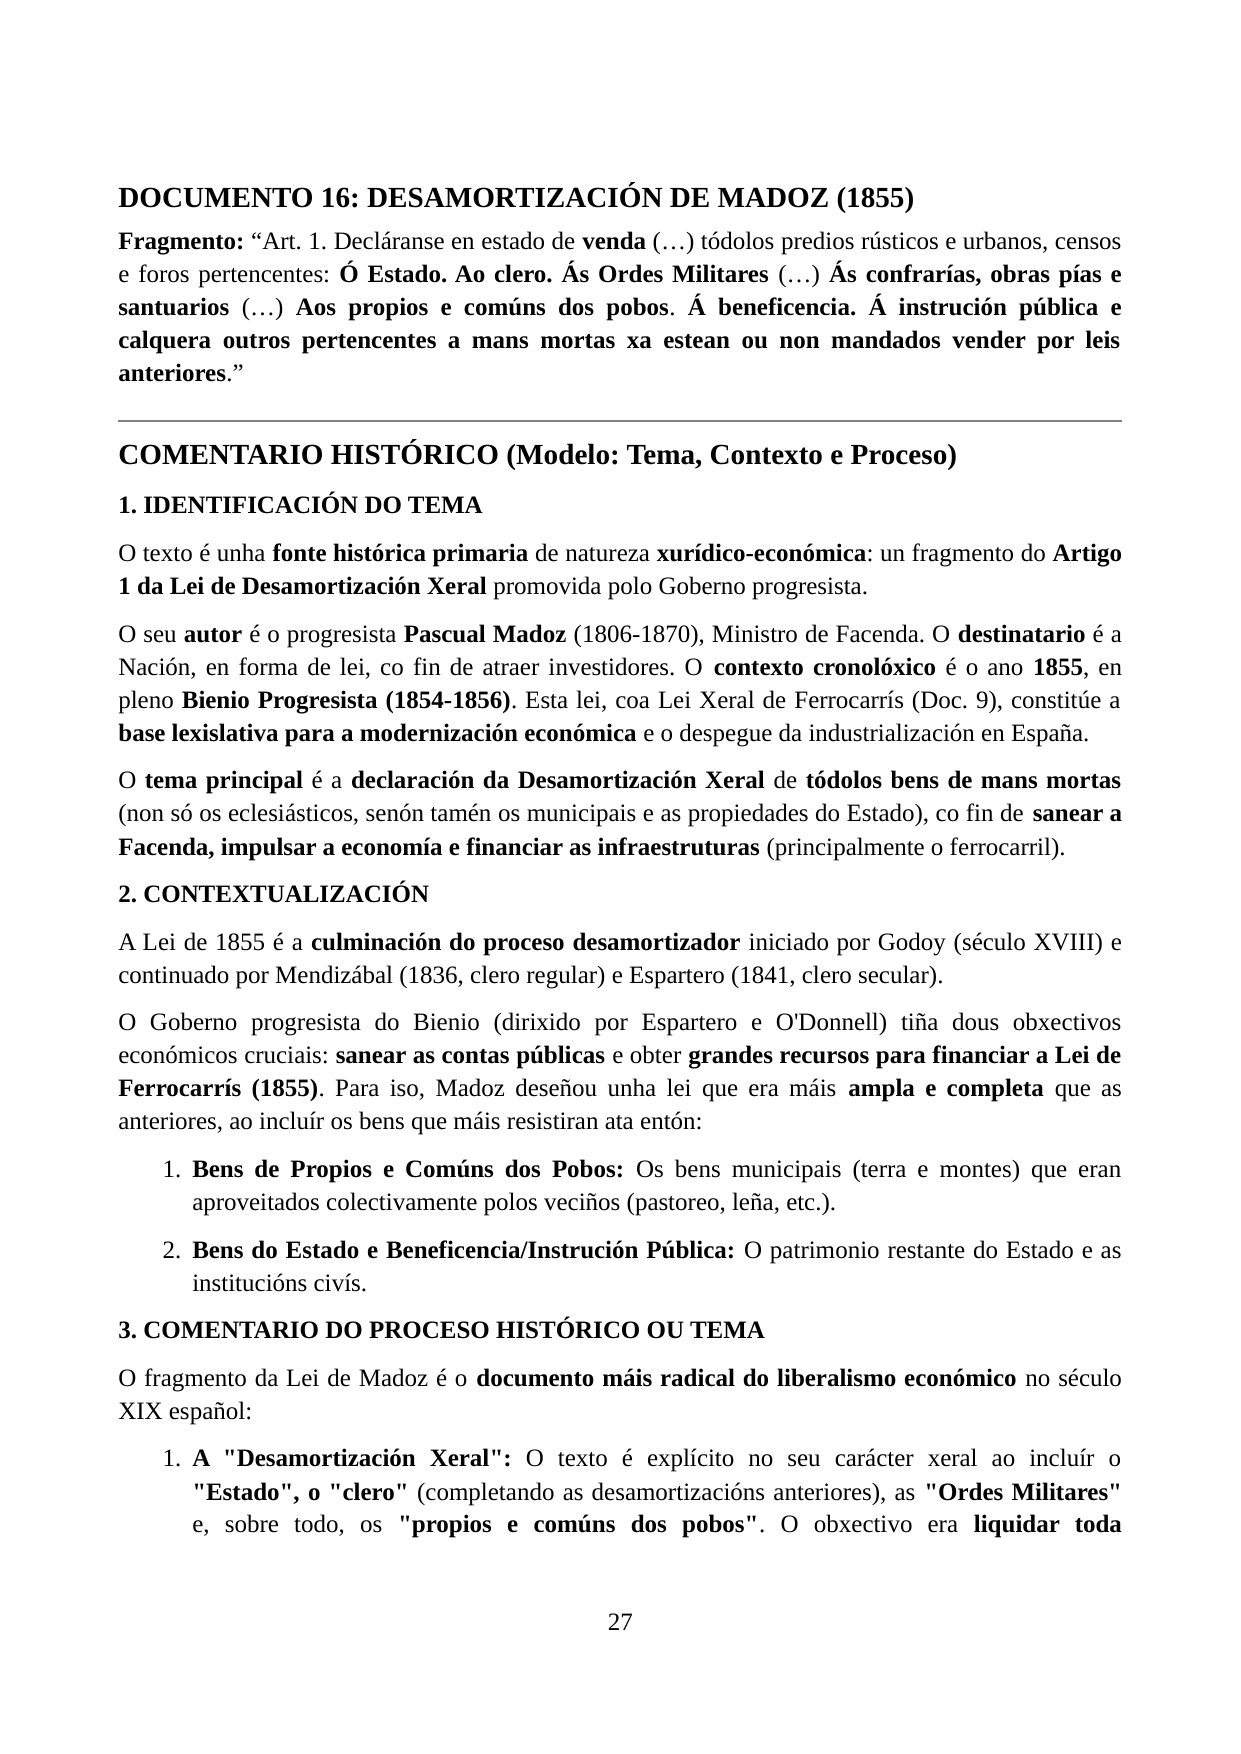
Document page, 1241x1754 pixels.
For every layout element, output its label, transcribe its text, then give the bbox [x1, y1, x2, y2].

text A Lei de 1855 é a culminación do proceso desamortizador iniciado por Godoy (século XVIII) e continuado por Mendizábal (1836, clero regular) e Espartero (1841, clero secular). [118, 927, 1122, 988]
subtitle 3. COMENTARIO DO PROCESO HISTÓRICO OU TEMA [118, 1315, 1122, 1344]
text O seu autor é o progresista Pascual Madoz (1806-1870), Ministro de Facenda. O destinatario é a Nación, en forma de lei, co fin de atraer investidores. O contexto cronolóxico é o ano 1855, en pleno Bienio Progresista (1854-1856). Esta lei, coa Lei Xeral de Ferrocarrís (Doc. 9), constitúe a base lexislativa para a modernización económica e o despegue da industrialización en España. [118, 619, 1122, 747]
subtitle 1. IDENTIFICACIÓN DO TEMA [118, 491, 1122, 519]
text O Goberno progresista do Bienio (dirixido por Espartero e O'Donnell) tiña dous obxectivos económicos cruciais: sanear as contas públicas e obter grandes recursos para financiar a Lei de Ferrocarrís (1855). Para iso, Madoz deseñou unha lei que era máis ampla e completa que as anteriores, ao incluír os bens que máis resistiran ata entón: [118, 1007, 1122, 1135]
list Bens do Estado e Beneficencia/Instrución Pública: O patrimonio restante do Estado e as institucións civís. [162, 1235, 1122, 1296]
text Fragmento: “Art. 1. Decláranse en estado de venda (…) tódolos predios rústicos e urbanos, censos e foros pertencentes: Ó Estado. Ao clero. Ás Ordes Militares (…) Ás confrarías, obras pías e santuarios (…) Aos propios e comúns dos pobos. Á beneficencia. Á instrución pública e calquera outros pertencentes a mans mortas xa estean ou non mandados vender por leis anteriores.” [118, 226, 1122, 387]
subtitle 2. CONTEXTUALIZACIÓN [118, 879, 1122, 908]
text O tema principal é a declaración da Desamortización Xeral de tódolos bens de mans mortas (non só os eclesiásticos, senón tamén os municipais e as propiedades do Estado), co fin de sanear a Facenda, impulsar a economía e financiar as infraestruturas (principalmente o ferrocarril). [118, 766, 1122, 860]
list Bens de Propios e Comúns dos Pobos: Os bens municipais (terra e montes) que eran aproveitados colectivamente polos veciños (pastoreo, leña, etc.). [162, 1154, 1122, 1216]
subtitle COMENTARIO HISTÓRICO (Modelo: Tema, Contexto e Proceso) [118, 437, 1122, 471]
text O texto é unha fonte histórica primaria de natureza xurídico-económica: un fragmento do Artigo 1 da Lei de Desamortización Xeral promovida polo Goberno progresista. [118, 538, 1122, 600]
subtitle DOCUMENTO 16: DESAMORTIZACIÓN DE MADOZ (1855) [118, 180, 1122, 214]
list A "Desamortización Xeral": O texto é explícito no seu carácter xeral ao incluír o "Estado", o "clero" (completando as desamortizacións anteriores), as "Ordes Militares" e, sobre todo, os "propios e comúns dos pobos". O obxectivo era liquidar toda [162, 1443, 1122, 1538]
text O fragmento da Lei de Madoz é o documento máis radical do liberalismo económico no século XIX español: [118, 1363, 1122, 1425]
